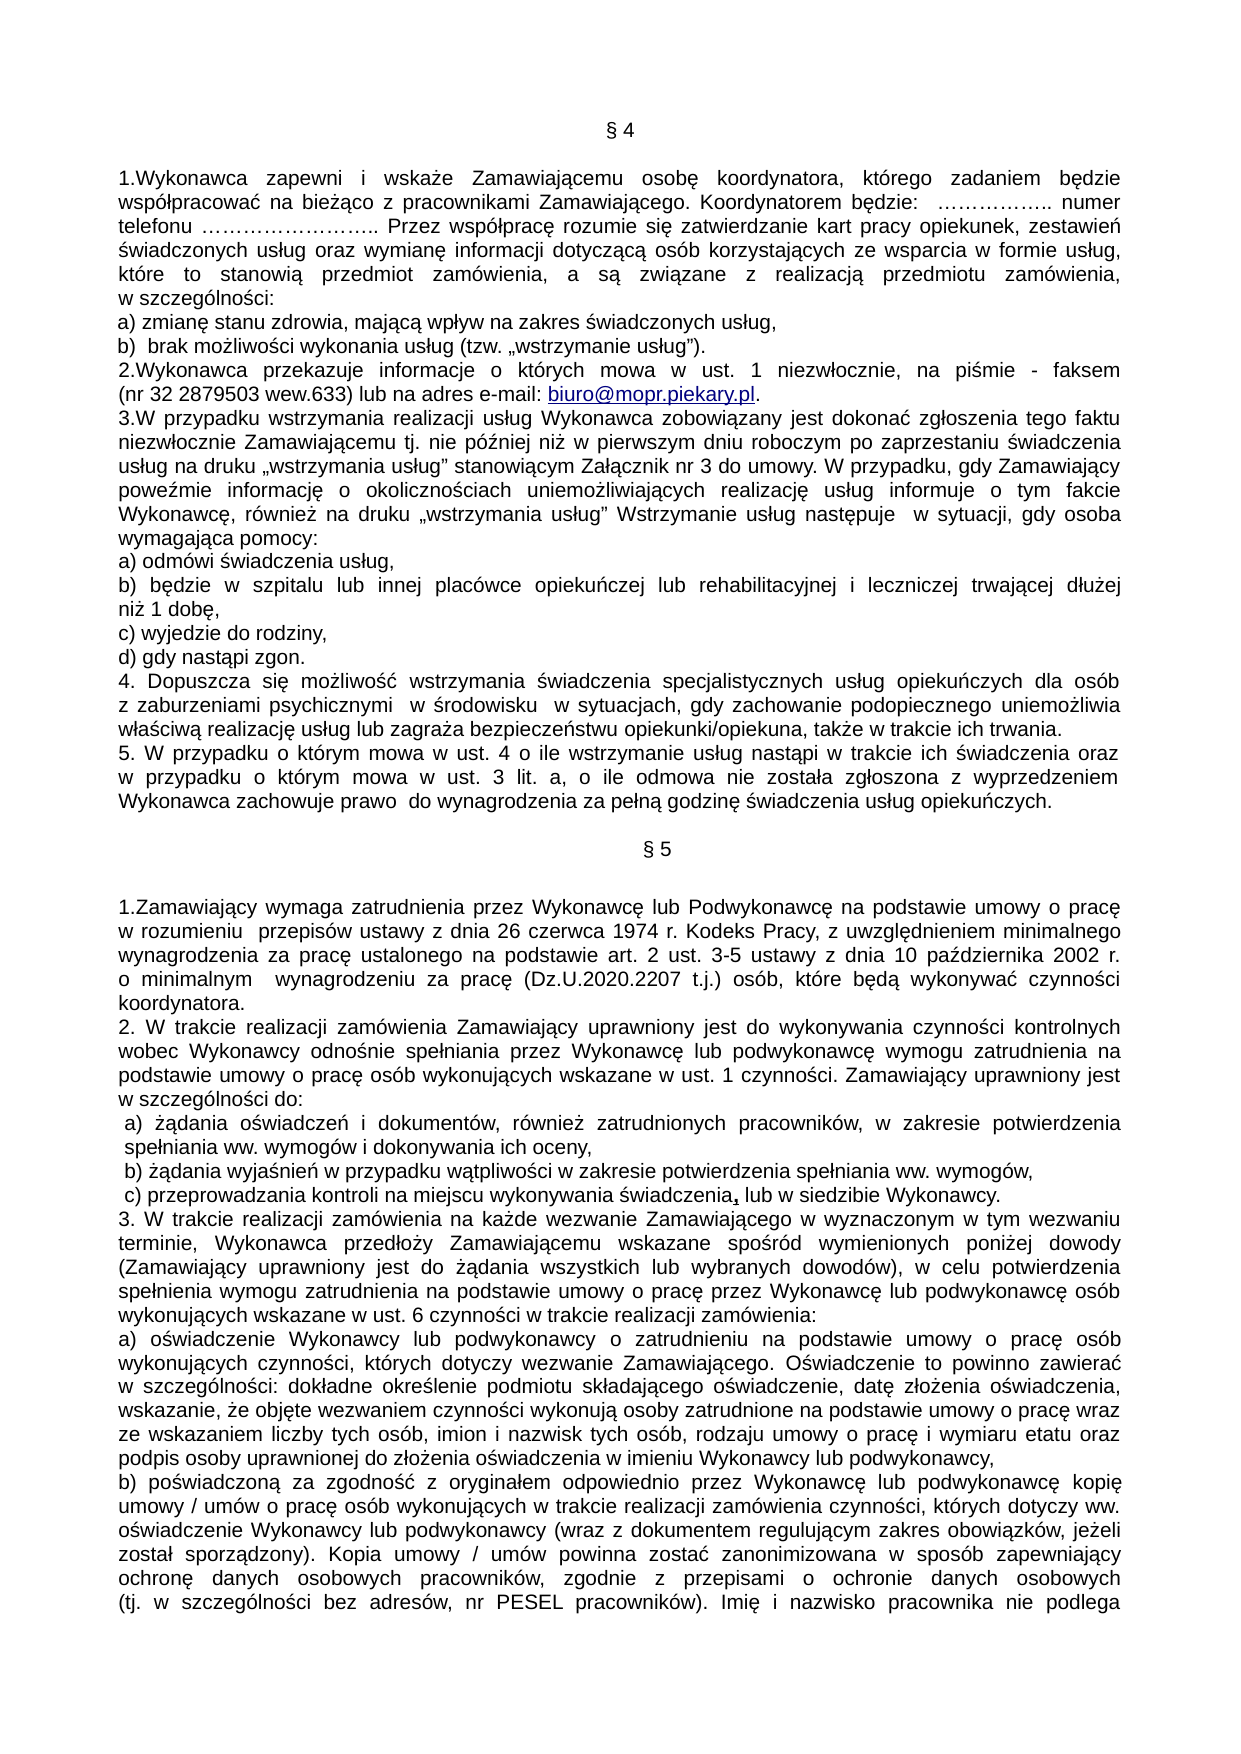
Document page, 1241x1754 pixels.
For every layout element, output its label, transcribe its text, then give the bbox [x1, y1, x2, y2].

text 5. W przypadku o którym mowa w ust. 4 o ile wstrzymanie usług nastąpi w trakcie ich świadczenia oraz w przypadku o którym mowa w ust. 3 lit. a, o ile odmowa nie została zgłoszona z wyprzedzeniem Wykonawca zachowuje prawo do wynagrodzenia za pełną godzinę świadczenia usług opiekuńczych. [118, 741, 1120, 813]
text 2.Wykonawca przekazuje informacje o których mowa w ust. 1 niezwłocznie, na piśmie - faksem (nr 32 2879503 wew.633) lub na adres e-mail: biuro@mopr.piekary.pl. [118, 358, 1122, 406]
text 1.Wykonawca zapewni i wskaże Zamawiającemu osobę koordynatora, którego zadaniem będzie współpracować na bieżąco z pracownikami Zamawiającego. Koordynatorem będzie: …………….. numer telefonu …………………….. Przez współpracę rozumie się zatwierdzanie kart pracy opiekunek, zestawień świadczonych usług oraz wymianę informacji dotyczącą osób korzystających ze wsparcia w formie usług, które to stanowią przedmiot zamówienia, a są związane z realizacją przedmiotu zamówienia, w szczególności: [118, 166, 1122, 310]
text 4. Dopuszcza się możliwość wstrzymania świadczenia specjalistycznych usług opiekuńczych dla osób z zaburzeniami psychicznymi w środowisku w sytuacjach, gdy zachowanie podopiecznego uniemożliwia właściwą realizację usług lub zagraża bezpieczeństwu opiekunki/opiekuna, także w trakcie ich trwania. [118, 669, 1120, 741]
text b) będzie w szpitalu lub innej placówce opiekuńczej lub rehabilitacyjnej i leczniczej trwającej dłużej niż 1 dobę, [118, 573, 1122, 621]
text § 5 [192, 837, 1122, 861]
text c) przeprowadzania kontroli na miejscu wykonywania świadczenia, lub w siedzibie Wykonawcy. [124, 1183, 1122, 1207]
text 1.Zamawiający wymaga zatrudnienia przez Wykonawcę lub Podwykonawcę na podstawie umowy o pracę w rozumieniu przepisów ustawy z dnia 26 czerwca 1974 r. Kodeks Pracy, z uwzględnieniem minimalnego wynagrodzenia za pracę ustalonego na podstawie art. 2 ust. 3-5 ustawy z dnia 10 października 2002 r. o minimalnym wynagrodzeniu za pracę (Dz.U.2020.2207 t.j.) osób, które będą wykonywać czynności koordynatora. [118, 895, 1122, 1015]
text a) odmówi świadczenia usług, [118, 549, 1122, 573]
text a) oświadczenie Wykonawcy lub podwykonawcy o zatrudnieniu na podstawie umowy o pracę osób wykonujących czynności, których dotyczy wezwanie Zamawiającego. Oświadczenie to powinno zawierać w szczególności: dokładne określenie podmiotu składającego oświadczenie, datę złożenia oświadczenia, wskazanie, że objęte wezwaniem czynności wykonują osoby zatrudnione na podstawie umowy o pracę wraz ze wskazaniem liczby tych osób, imion i nazwisk tych osób, rodzaju umowy o pracę i wymiaru etatu oraz podpis osoby uprawnionej do złożenia oświadczenia w imieniu Wykonawcy lub podwykonawcy, [118, 1326, 1122, 1470]
text b) żądania wyjaśnień w przypadku wątpliwości w zakresie potwierdzenia spełniania ww. wymogów, [124, 1159, 1122, 1183]
text 2. W trakcie realizacji zamówienia Zamawiający uprawniony jest do wykonywania czynności kontrolnych wobec Wykonawcy odnośnie spełniania przez Wykonawcę lub podwykonawcę wymogu zatrudnienia na podstawie umowy o pracę osób wykonujących wskazane w ust. 1 czynności. Zamawiający uprawniony jest w szczególności do: [118, 1015, 1122, 1111]
text a) żądania oświadczeń i dokumentów, również zatrudnionych pracowników, w zakresie potwierdzenia spełniania ww. wymogów i dokonywania ich oceny, [124, 1111, 1122, 1159]
text b) brak możliwości wykonania usług (tzw. „wstrzymanie usług”). [83, 334, 1122, 358]
text § 4 [118, 118, 1122, 142]
text 3. W trakcie realizacji zamówienia na każde wezwanie Zamawiającego w wyznaczonym w tym wezwaniu terminie, Wykonawca przedłoży Zamawiającemu wskazane spośród wymienionych poniżej dowody (Zamawiający uprawniony jest do żądania wszystkich lub wybranych dowodów), w celu potwierdzenia spełnienia wymogu zatrudnienia na podstawie umowy o pracę przez Wykonawcę lub podwykonawcę osób wykonujących wskazane w ust. 6 czynności w trakcie realizacji zamówienia: [118, 1207, 1122, 1326]
text b) poświadczoną za zgodność z oryginałem odpowiednio przez Wykonawcę lub podwykonawcę kopię umowy / umów o pracę osób wykonujących w trakcie realizacji zamówienia czynności, których dotyczy ww. oświadczenie Wykonawcy lub podwykonawcy (wraz z dokumentem regulującym zakres obowiązków, jeżeli został sporządzony). Kopia umowy / umów powinna zostać zanonimizowana w sposób zapewniający ochronę danych osobowych pracowników, zgodnie z przepisami o ochronie danych osobowych (tj. w szczególności bez adresów, nr PESEL pracowników). Imię i nazwisko pracownika nie podlega [118, 1470, 1122, 1614]
text 3.W przypadku wstrzymania realizacji usług Wykonawca zobowiązany jest dokonać zgłoszenia tego faktu niezwłocznie Zamawiającemu tj. nie później niż w pierwszym dniu roboczym po zaprzestaniu świadczenia usług na druku „wstrzymania usług” stanowiącym Załącznik nr 3 do umowy. W przypadku, gdy Zamawiający poweźmie informację o okolicznościach uniemożliwiających realizację usług informuje o tym fakcie Wykonawcę, również na druku „wstrzymania usług” Wstrzymanie usług następuje w sytuacji, gdy osoba wymagająca pomocy: [118, 406, 1122, 549]
text d) gdy nastąpi zgon. [118, 645, 1122, 669]
text a) zmianę stanu zdrowia, mającą wpływ na zakres świadczonych usług, [83, 310, 1122, 334]
text c) wyjedzie do rodziny, [118, 621, 1122, 645]
